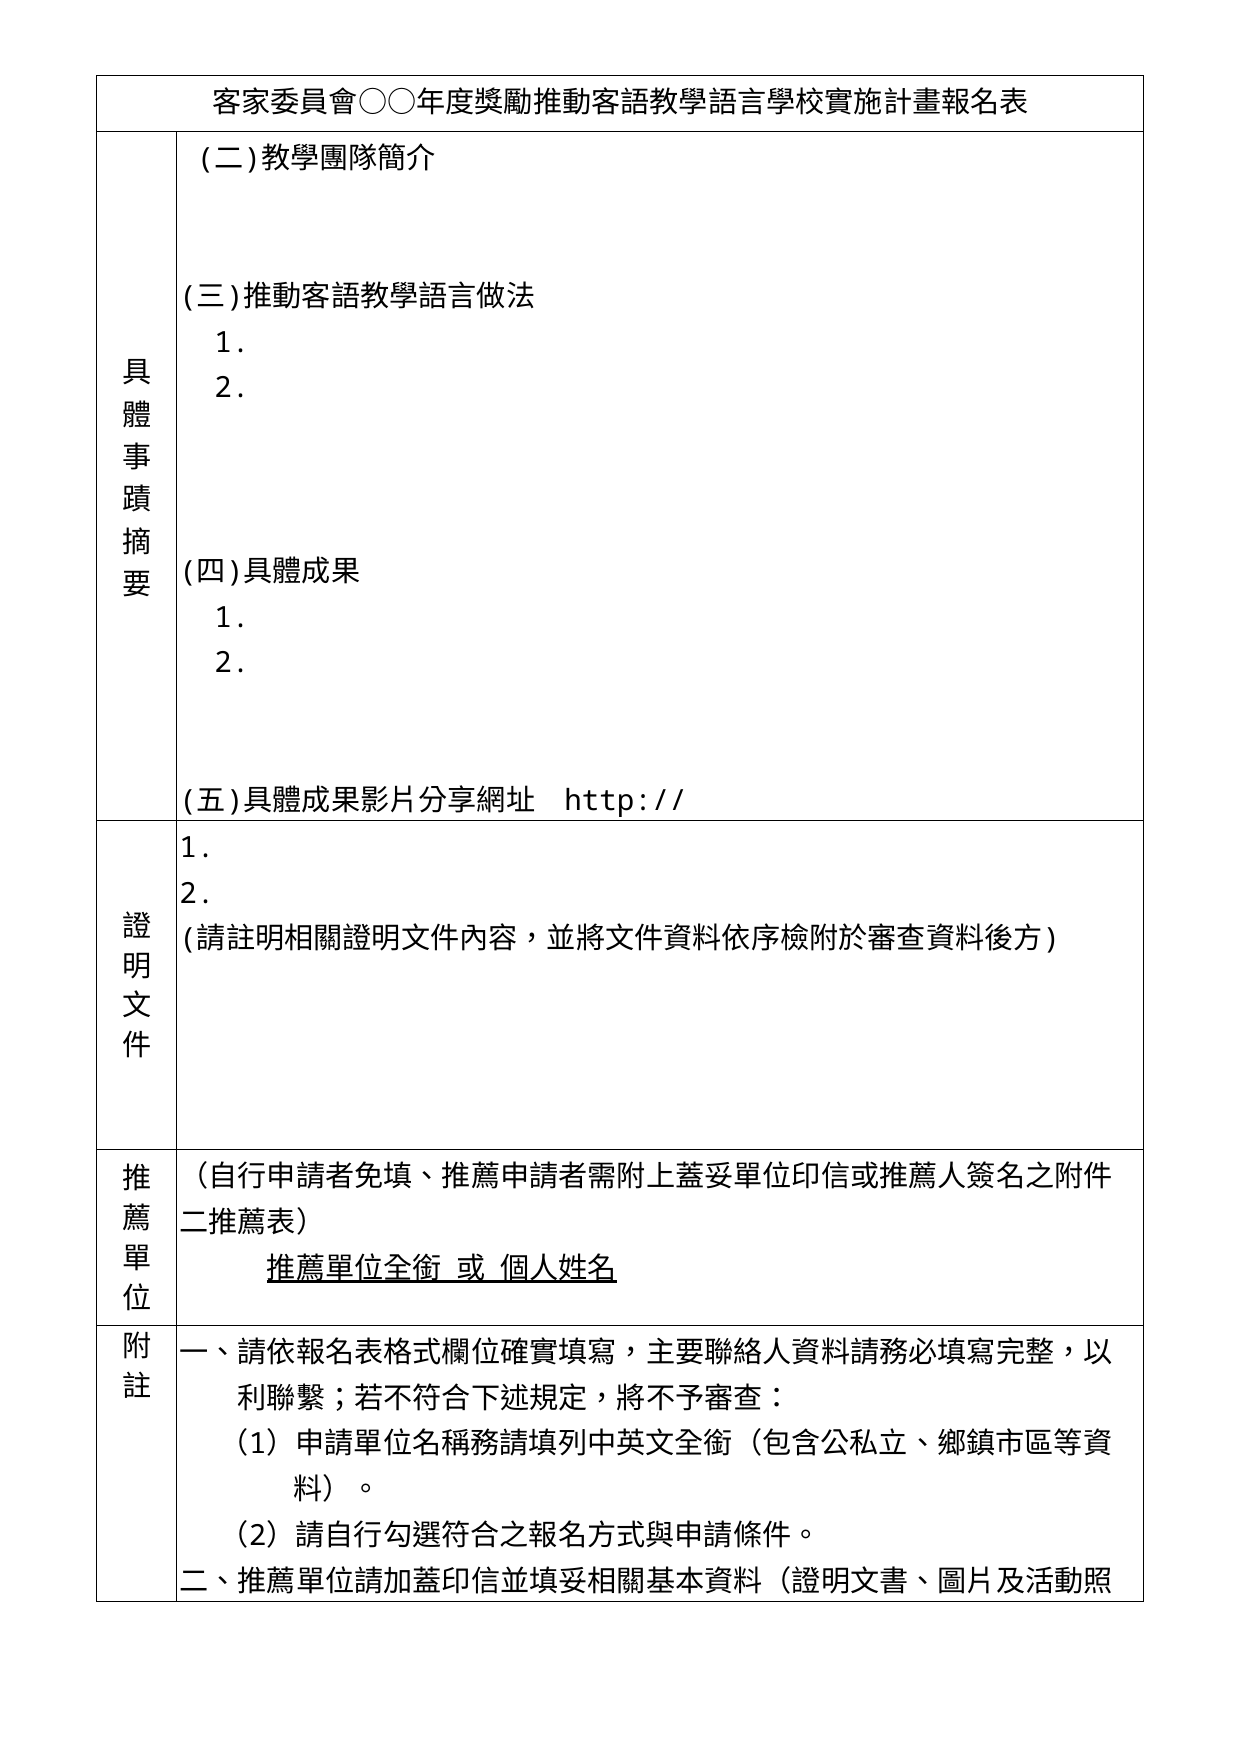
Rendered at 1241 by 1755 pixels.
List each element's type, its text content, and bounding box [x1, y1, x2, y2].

table_cell (二)教學團隊簡介 (三)推動客語教學語言做法 1. 2. (四)具體成果 1. 2. (五)具體成果影片分享網址 http:// [177, 132, 1143, 819]
table_cell 證明文件 [97, 821, 176, 1149]
table_cell 1. 2. (請註明相關證明文件內容，並將文件資料依序檢附於審查資料後方) [177, 821, 1143, 1149]
table_cell 推薦單位 [97, 1150, 176, 1324]
table_cell 一、請依報名表格式欄位確實填寫，主要聯絡人資料請務必填寫完整，以利聯繫；若不符合下述規定，將不予審查： （1）申請單位名稱務請填列中英文全銜（包含公私立、鄉鎮市區等資料）。 （2）請自行勾選符合之報名方式與申請條件。 二、推薦單位請加蓋印信並填妥相關基本資料（證明文書、圖片及活動照 [177, 1326, 1143, 1601]
table_header 客家委員會○○年度獎勵推動客語教學語言學校實施計畫報名表 [97, 76, 1143, 131]
table_cell （自行申請者免填、推薦申請者需附上蓋妥單位印信或推薦人簽名之附件二推薦表） 推薦單位全銜 或 個人姓名 [177, 1150, 1143, 1324]
table_cell 具 體 事 蹟 摘 要 [97, 132, 176, 819]
table_cell 附註 [97, 1326, 176, 1601]
